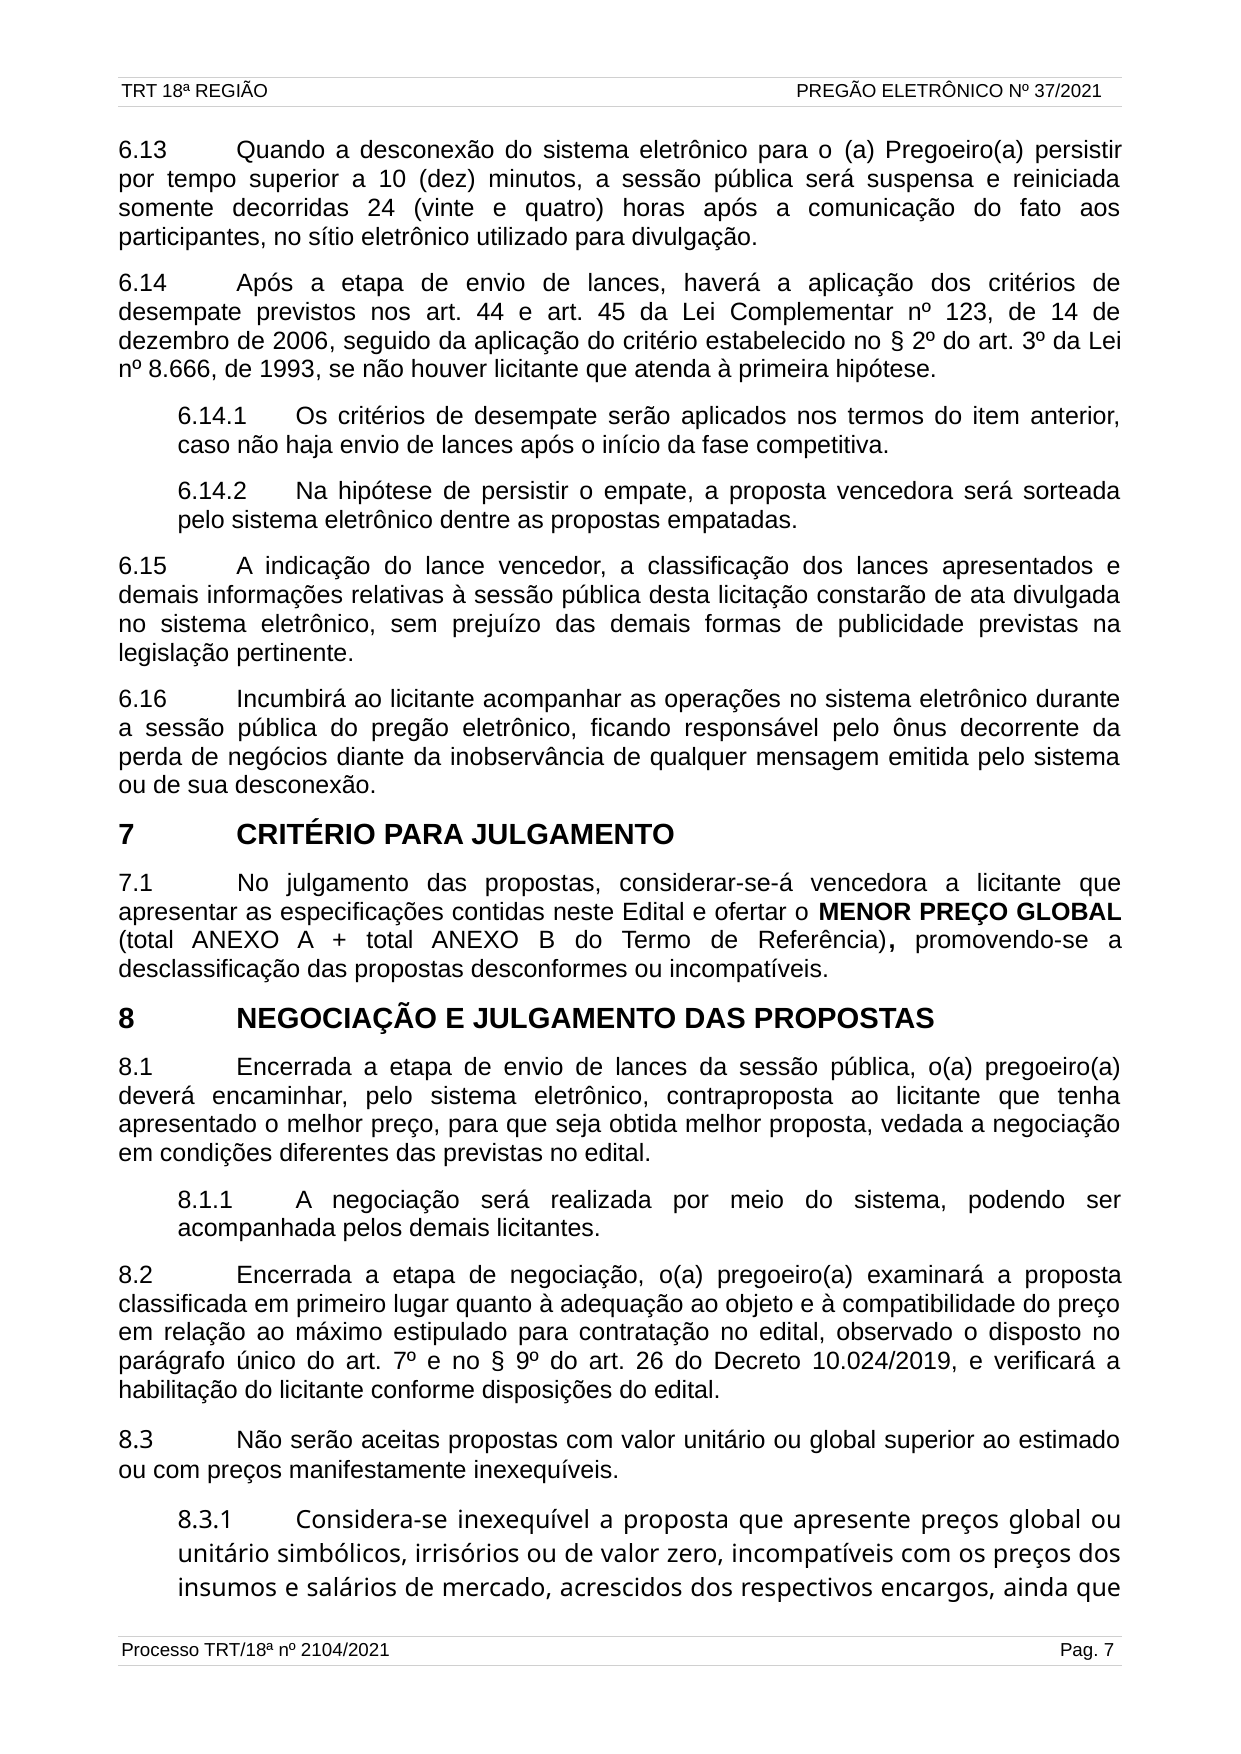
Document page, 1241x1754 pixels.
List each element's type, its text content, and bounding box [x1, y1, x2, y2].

text 6.16 Incumbirá ao licitante acompanhar as operações no sistema eletrônico durante a sessão pública do pregão eletrônico, ficando responsável pelo ônus decorrente da perda de negócios diante da inobservância de qualquer mensagem emitida pelo sistema ou de sua desconexão. [118, 684, 1122, 799]
text 6.14 Após a etapa de envio de lances, haverá a aplicação dos critérios de desempate previstos nos art. 44 e art. 45 da Lei Complementar nº 123, de 14 de dezembro de 2006, seguido da aplicação do critério estabelecido no § 2º do art. 3º da Lei nº 8.666, de 1993, se não houver licitante que atenda à primeira hipótese. [118, 268, 1122, 383]
text 6.14.1 Os critérios de desempate serão aplicados nos termos do item anterior, caso não haja envio de lances após o início da fase competitiva. [177, 401, 1122, 458]
text 8.1.1 A negociação será realizada por meio do sistema, podendo ser acompanhada pelos demais licitantes. [177, 1185, 1122, 1242]
text 8.2 Encerrada a etapa de negociação, o(a) pregoeiro(a) examinará a proposta classificada em primeiro lugar quanto à adequação ao objeto e à compatibilidade do preço em relação ao máximo estipulado para contratação no edital, observado o disposto no parágrafo único do art. 7º e no § 9º do art. 26 do Decreto 10.024/2019, e verificará a habilitação do licitante conforme disposições do edital. [118, 1260, 1122, 1404]
text 8 NEGOCIAÇÃO E JULGAMENTO DAS PROPOSTAS [118, 1001, 1122, 1034]
text 6.13 Quando a desconexão do sistema eletrônico para o (a) Pregoeiro(a) persistir por tempo superior a 10 (dez) minutos, a sessão pública será suspensa e reiniciada somente decorridas 24 (vinte e quatro) horas após a comunicação do fato aos participantes, no sítio eletrônico utilizado para divulgação. [118, 136, 1122, 251]
text 8.1 Encerrada a etapa de envio de lances da sessão pública, o(a) pregoeiro(a) deverá encaminhar, pelo sistema eletrônico, contraproposta ao licitante que tenha apresentado o melhor preço, para que seja obtida melhor proposta, vedada a negociação em condições diferentes das previstas no edital. [118, 1052, 1122, 1167]
text 7 CRITÉRIO PARA JULGAMENTO [118, 817, 1122, 850]
text 8.3.1 Considera-se inexequível a proposta que apresente preços global ou unitário simbólicos, irrisórios ou de valor zero, incompatíveis com os preços dos insumos e salários de mercado, acrescidos dos respectivos encargos, ainda que [177, 1502, 1122, 1604]
text 8.3 Não serão aceitas propostas com valor unitário ou global superior ao estimado ou com preços manifestamente inexequíveis. [118, 1421, 1122, 1484]
text 6.14.2 Na hipótese de persistir o empate, a proposta vencedora será sorteada pelo sistema eletrônico dentre as propostas empatadas. [177, 476, 1122, 534]
text 6.15 A indicação do lance vencedor, a classificação dos lances apresentados e demais informações relativas à sessão pública desta licitação constarão de ata divulgada no sistema eletrônico, sem prejuízo das demais formas de publicidade previstas na legislação pertinente. [118, 551, 1122, 666]
text 7.1 No julgamento das propostas, considerar-se-á vencedora a licitante que apresentar as especificações contidas neste Edital e ofertar o MENOR PREÇO GLOBAL (total ANEXO A + total ANEXO B do Termo de Referência), promovendo-se a desclassificação das propostas desconformes ou incompatíveis. [118, 868, 1122, 983]
